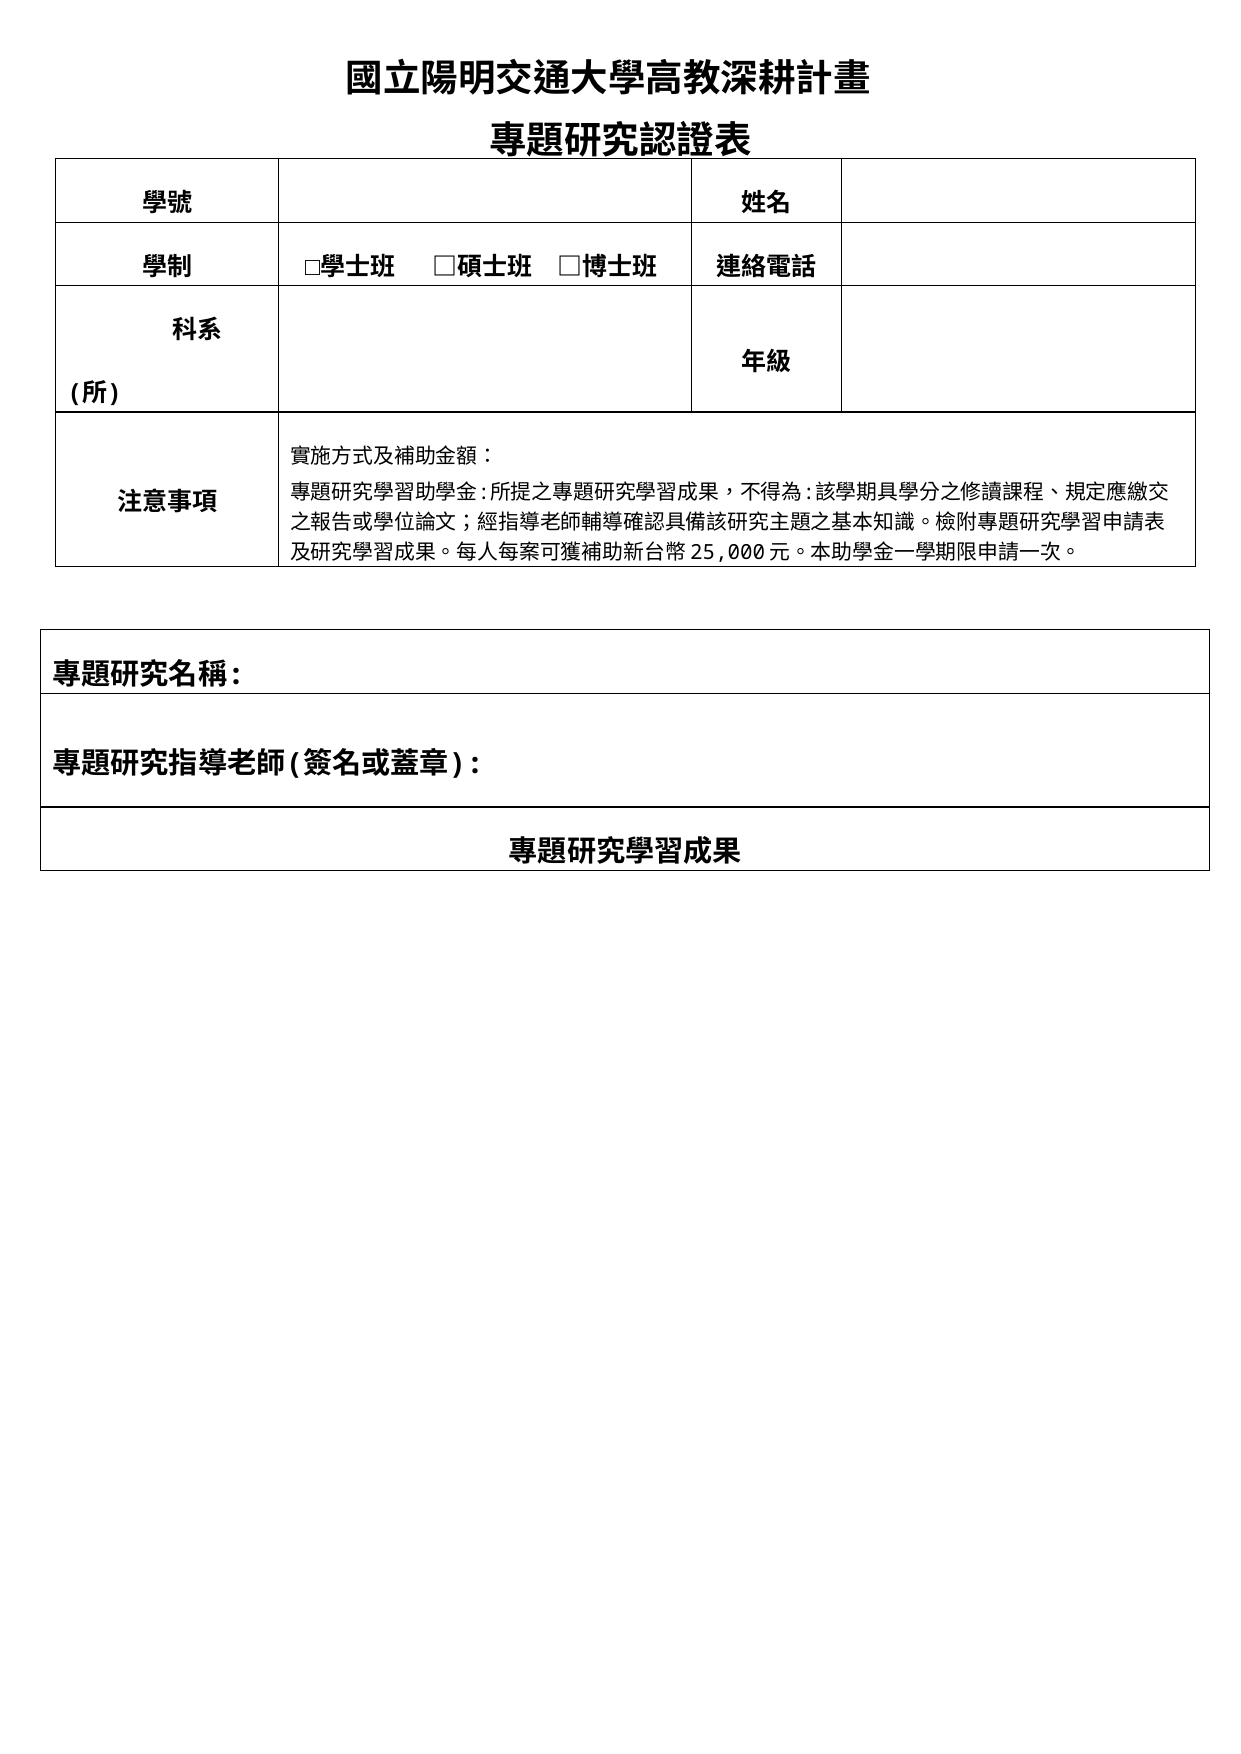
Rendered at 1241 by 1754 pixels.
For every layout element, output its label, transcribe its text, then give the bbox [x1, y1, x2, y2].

text 專題研究認證表 [29, 96, 1211, 158]
table_cell 連絡電話 [692, 223, 841, 285]
table_cell 專題研究指導老師(簽名或蓋章): [41, 694, 1209, 806]
table_cell 專題研究學習成果 [41, 808, 1209, 870]
table_header [842, 159, 1195, 222]
table_cell 學制 [56, 223, 278, 285]
table_cell 科系(所) [56, 286, 278, 411]
table_cell 實施方式及補助金額： 專題研究學習助學金:所提之專題研究學習成果，不得為:該學期具學分之修讀課程、規定應繳交之報告或學位論文；經指導老師輔導確認具備該研究主題之基本知識。檢附專題研究學習申請表及研究學習成果。每人每案可獲補助新台幣25,000元。本助學金一學期限申請一次。 [279, 413, 1195, 566]
subtitle 國立陽明交通大學高教深耕計畫 [29, 33, 1186, 96]
table_cell 年級 [692, 286, 841, 411]
table_header 姓名 [692, 159, 841, 222]
table_header 專題研究名稱: [41, 630, 1209, 693]
table_cell [842, 223, 1195, 285]
table_header [279, 159, 691, 222]
table_cell [842, 286, 1195, 411]
table_cell [279, 286, 691, 411]
table_cell 注意事項 [56, 413, 278, 566]
table_cell □學士班 □碩士班 □博士班 [279, 223, 691, 285]
table_header 學號 [56, 159, 278, 222]
